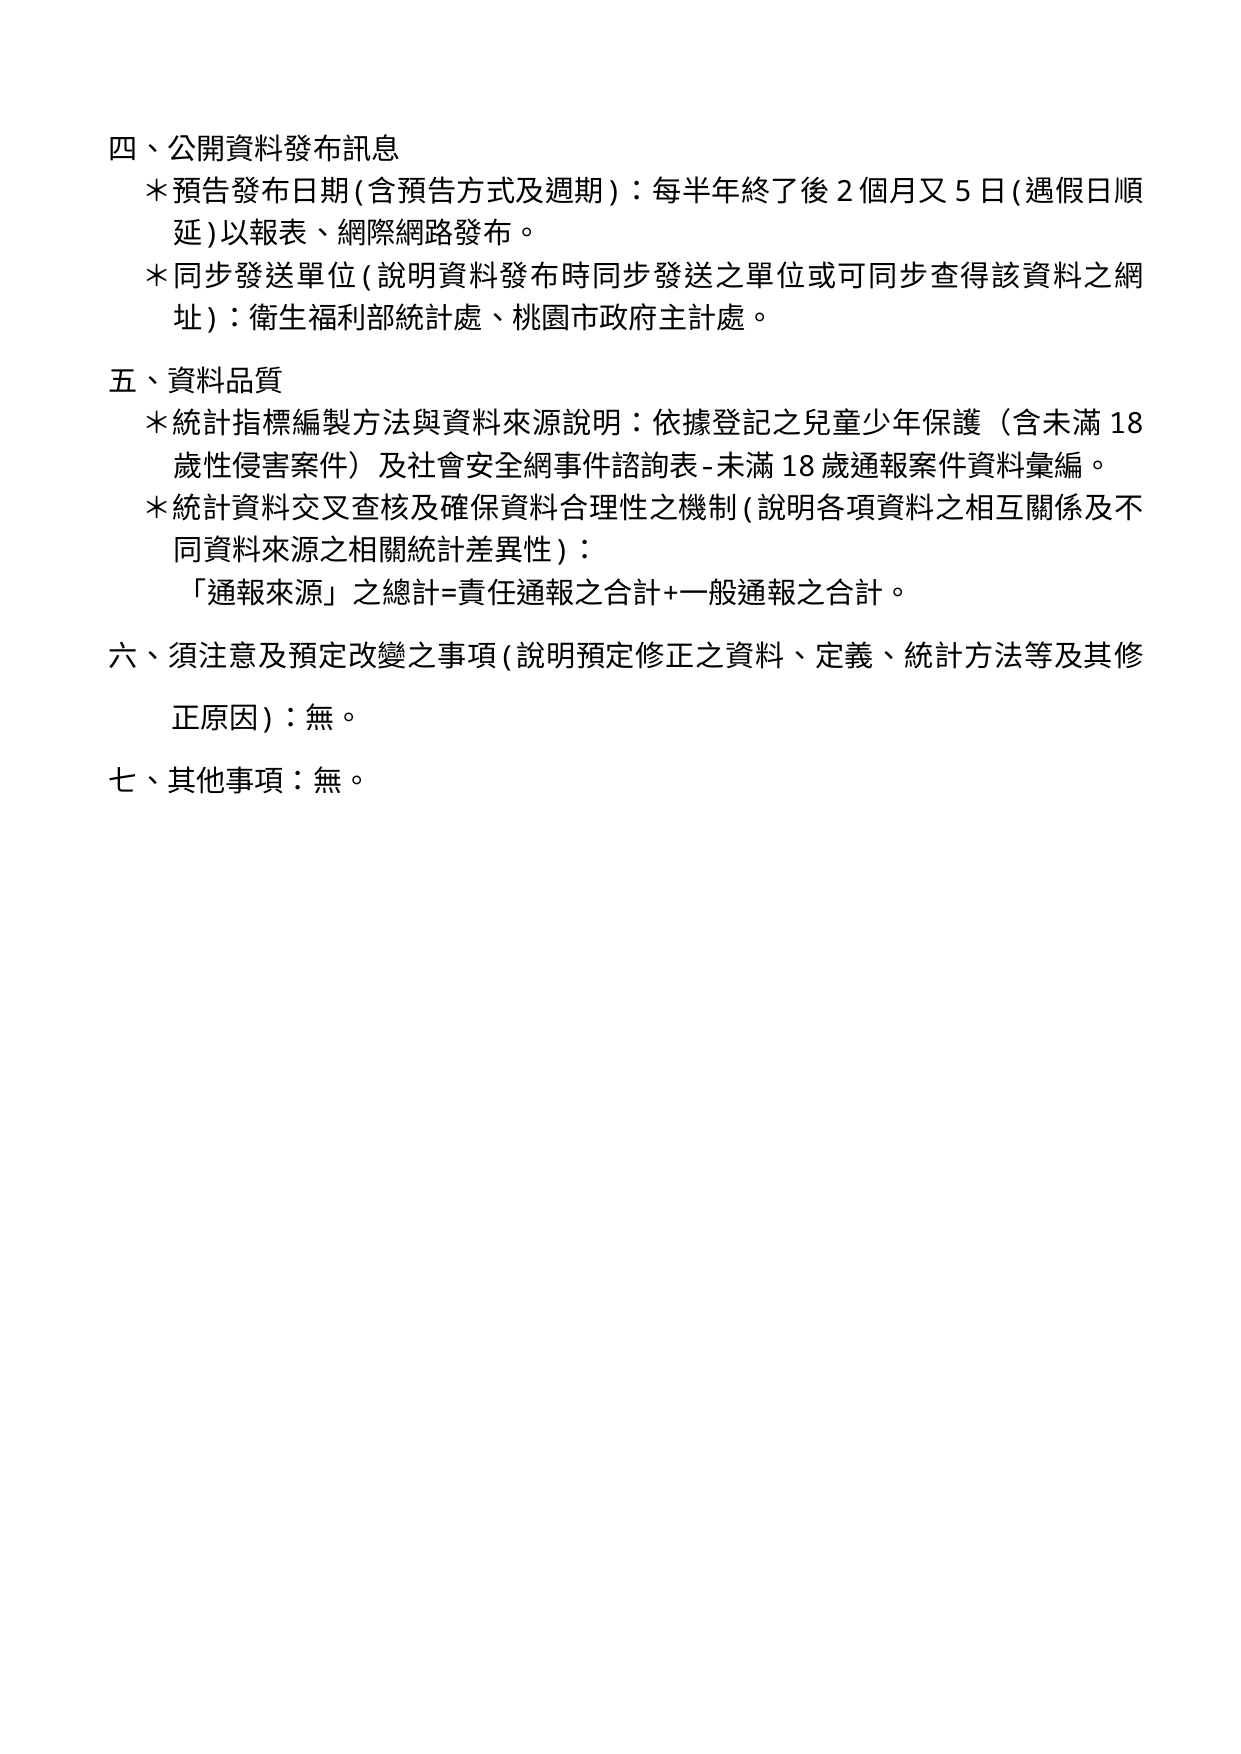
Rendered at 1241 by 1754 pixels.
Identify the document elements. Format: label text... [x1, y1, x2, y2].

table_header 統計資料背景說明 資料種類：社會保護統計 資料項目：桃園市兒少通報案件處理情形 一、發布及編製機關單位 ＊發布機關、單位：桃園市政府社會局會計室 ＊編製單位：桃園市政府家庭暴力暨性侵害防治中心 ＊聯絡電話：(03)3322101#6444 ＊傳真：(03)3348721 ＊電子信箱：10025558@mail.tycg.gov.tw 二、發布形式 ＊口頭： ( )記者會或說明會 ＊書面： ( )新聞稿 ( )報表 ( )書刊，刊名： ＊電子媒體： ( )線上書刊及資料庫， 網址： ( )磁片 ( )光碟片 (√)其他 Open Document File (odf)、Portable Document Format (pdf) 或Excel檔案。 三、資料範圍、週期及時效 ＊統計地區範圍及對象：凡本市依據兒童及少年福利與權益保障法第53、54條規定執行之新增案件，均為統計對象。 ＊統計標準時間：上半年以1至6月、下半年以7至12月之事實為準。 ＊統計項目定義： (一)通報來源： 1.通報案件：本項係分別就「兒少保護通報案件(含未滿18歲性侵害案件)」及「社會安全網事件諮詢表-未滿18歲通報案件」兩種表單，按通報來源統計當期通報表案件次，由於通報來源多元，故可能有通報資訊不詳、非屬兒少法通報事由、曾通報過之歷史案件、重複通報及管轄權屬他縣市之通報件次。 2.依社會安全網「兒少保護(含性侵害)通報表」及「社會安全網事件諮詢表(未滿18歲)」中通報人員之身分別，分為「責任通報」及「一般通報」。透過113專線方式通報者，應以原始通報人為統計對象，非113專線之接線社工。 (二)分流處理情形： 1.有效案件總計：本項統計當期社會安全網受保護(被害人)未滿18歲之兒少保護、性侵害、社安網諮詢表通報案件，經扣除用錯表單、重複通報及管轄權屬他縣市等情形，統計由各地方政府集中受理篩派案窗口分流至各服務體系之件次。 2.依社會安全網兒少保護、性侵害、社安網諮詢表通報案件分流評估表中，由各地方政府集中受理篩派案窗口分流至各服務體系之類型，包含： (1)保護服務：分流至各地區家庭暴力暨性侵害防治中心之案件，包含兒少保護(含兒少性侵害)、兒少性剝削等2項服務體系。 (2)福利服務：分流至各地區社會福利服務中心，提供脆弱家庭服務之案件。 (3)轉介服務：針對未達兒少法第53、54條情事，然經評估並提供諮詢或轉介教育、衛政、警政及民政等單位者，勾選此項。 (4)其他情形：包含無效案件及不派案兩種情形，無效案件係用錯表單、重複通報及管轄權屬他縣市者，不派案案件係未達兒少法第53、54條情事、歷史事件及通報資訊不詳等情形，爰不流至保護服務、福利服務或其他服務體系處理。 ＊統計單位：件次、人數。 ＊統計分類： (一)通報來源：分為「兒少保護通報案件(含未滿18歲性侵害案件)」及「社會安全網事件諮詢表-未滿18歲通報案件」。 (二)分流處理情形：分為保護服務(含兒少保護及兒少性剝削)、福利服務、諮詢或轉介及其他情形。 ＊發布週期(指資料編製或產生之頻率，如月、季、年等)：半年。 ＊時效(指統計標準時間至資料發布時間之間隔時間)：2個月又5日。 ＊資料變革：無。 四、公開資料發布訊息 ＊預告發布日期(含預告方式及週期)：每半年終了後2個月又5日(遇假日順延)以報表、網際網路發布。 ＊同步發送單位(說明資料發布時同步發送之單位或可同步查得該資料之網址)：衛生福利部統計處、桃園市政府主計處。 五、資料品質 ＊統計指標編製方法與資料來源說明：依據登記之兒童少年保護（含未滿18歲性侵害案件）及社會安全網事件諮詢表-未滿18歲通報案件資料彙編。 ＊統計資料交叉查核及確保資料合理性之機制(說明各項資料之相互關係及不同資料來源之相關統計差異性)： 「通報來源」之總計=責任通報之合計+一般通報之合計。 六、須注意及預定改變之事項(說明預定修正之資料、定義、統計方法等及其修正原因)：無。 七、其他事項：無。 [98, 105, 1155, 799]
